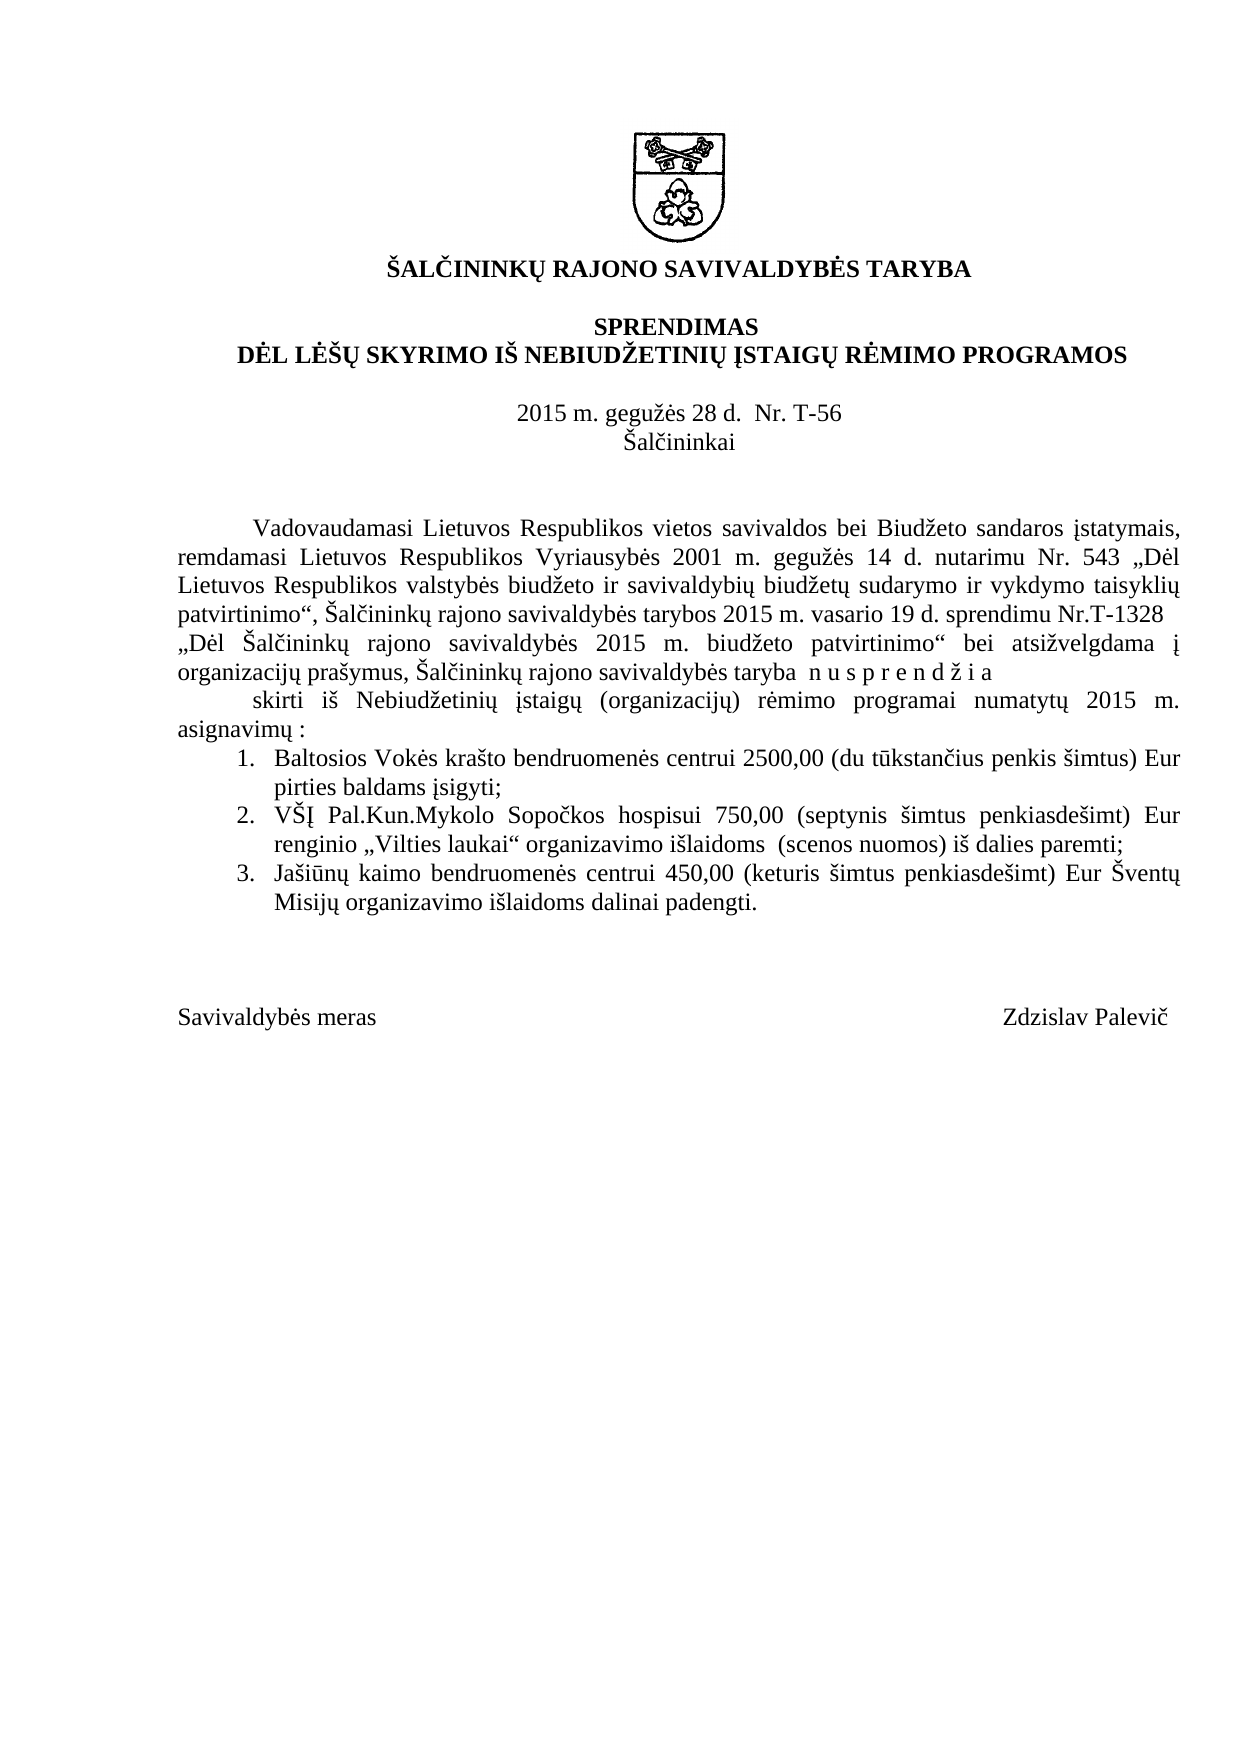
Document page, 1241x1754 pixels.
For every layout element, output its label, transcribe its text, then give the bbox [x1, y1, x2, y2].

text DĖL LĖŠŲ SKYRIMO IŠ NEBIUDŽETINIŲ ĮSTAIGŲ RĖMIMO PROGRAMOS [177, 340, 1181, 369]
text Savivaldybės meras Zdzislav Palevič [177, 1002, 1181, 1030]
text 3. Jašiūnų kaimo bendruomenės centrui 450,00 (keturis šimtus penkiasdešimt) Eur Šventų Misijų organizavimo išlaidoms dalinai padengti. [236, 858, 1181, 915]
text 1. Baltosios Vokės krašto bendruomenės centrui 2500,00 (du tūkstančius penkis šimtus) Eur pirties baldams įsigyti; [236, 743, 1181, 800]
text ŠALČININKŲ RAJONO SAVIVALDYBĖS TARYBA [177, 254, 1181, 283]
text Šalčininkai [177, 427, 1181, 455]
text skirti iš Nebiudžetinių įstaigų (organizacijų) rėmimo programai numatytų 2015 m. asignavimų : [177, 685, 1181, 743]
text 2015 m. gegužės 28 d. Nr. T-56 [177, 398, 1181, 427]
text Vadovaudamasi Lietuvos Respublikos vietos savivaldos bei Biudžeto sandaros įstatymais, remdamasi Lietuvos Respublikos Vyriausybės 2001 m. gegužės 14 d. nutarimu Nr. 543 „Dėl Lietuvos Respublikos valstybės biudžeto ir savivaldybių biudžetų sudarymo ir vykdymo taisyklių patvirtinimo“, Šalčininkų rajono savivaldybės tarybos 2015 m. vasario 19 d. sprendimu Nr.T-1328 [177, 513, 1181, 628]
text 2. VŠĮ Pal.Kun.Mykolo Sopočkos hospisui 750,00 (septynis šimtus penkiasdešimt) Eur renginio „Vilties laukai“ organizavimo išlaidoms (scenos nuomos) iš dalies paremti; [236, 800, 1181, 858]
text SPRENDIMAS [177, 312, 1181, 340]
text „Dėl Šalčininkų rajono savivaldybės 2015 m. biudžeto patvirtinimo“ bei atsižvelgdama į organizacijų prašymus, Šalčininkų rajono savivaldybės taryba n u s p r e n d ž i a [177, 628, 1181, 685]
